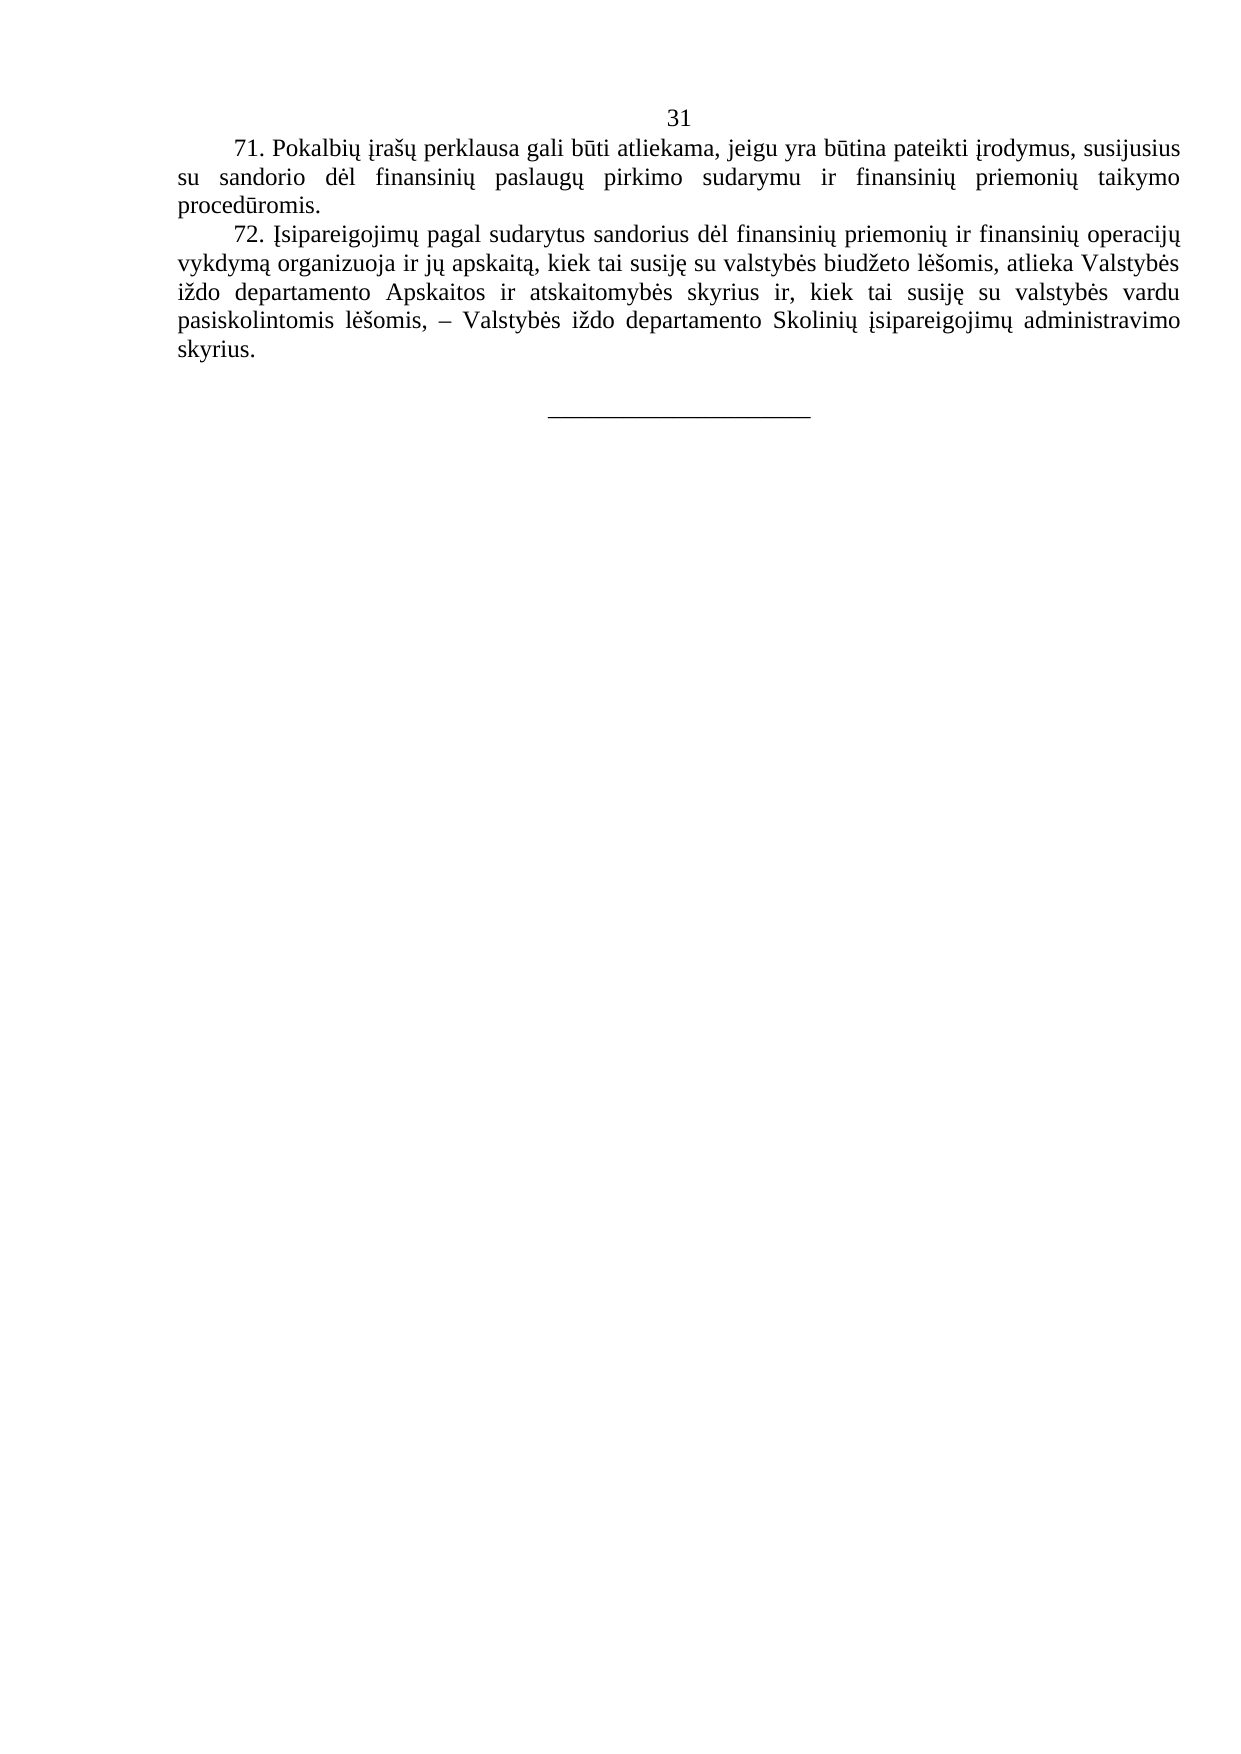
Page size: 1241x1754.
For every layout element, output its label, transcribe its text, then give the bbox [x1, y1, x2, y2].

text 72. Įsipareigojimų pagal sudarytus sandorius dėl finansinių priemonių ir finansinių operacijų vykdymą organizuoja ir jų apskaitą, kiek tai susiję su valstybės biudžeto lėšomis, atlieka Valstybės iždo departamento Apskaitos ir atskaitomybės skyrius ir, kiek tai susiję su valstybės vardu pasiskolintomis lėšomis, – Valstybės iždo departamento Skolinių įsipareigojimų administravimo skyrius. [177, 219, 1181, 363]
text _____________________ [177, 392, 1181, 420]
text 71. Pokalbių įrašų perklausa gali būti atliekama, jeigu yra būtina pateikti įrodymus, susijusius su sandorio dėl finansinių paslaugų pirkimo sudarymu ir finansinių priemonių taikymo procedūromis. [177, 133, 1181, 219]
